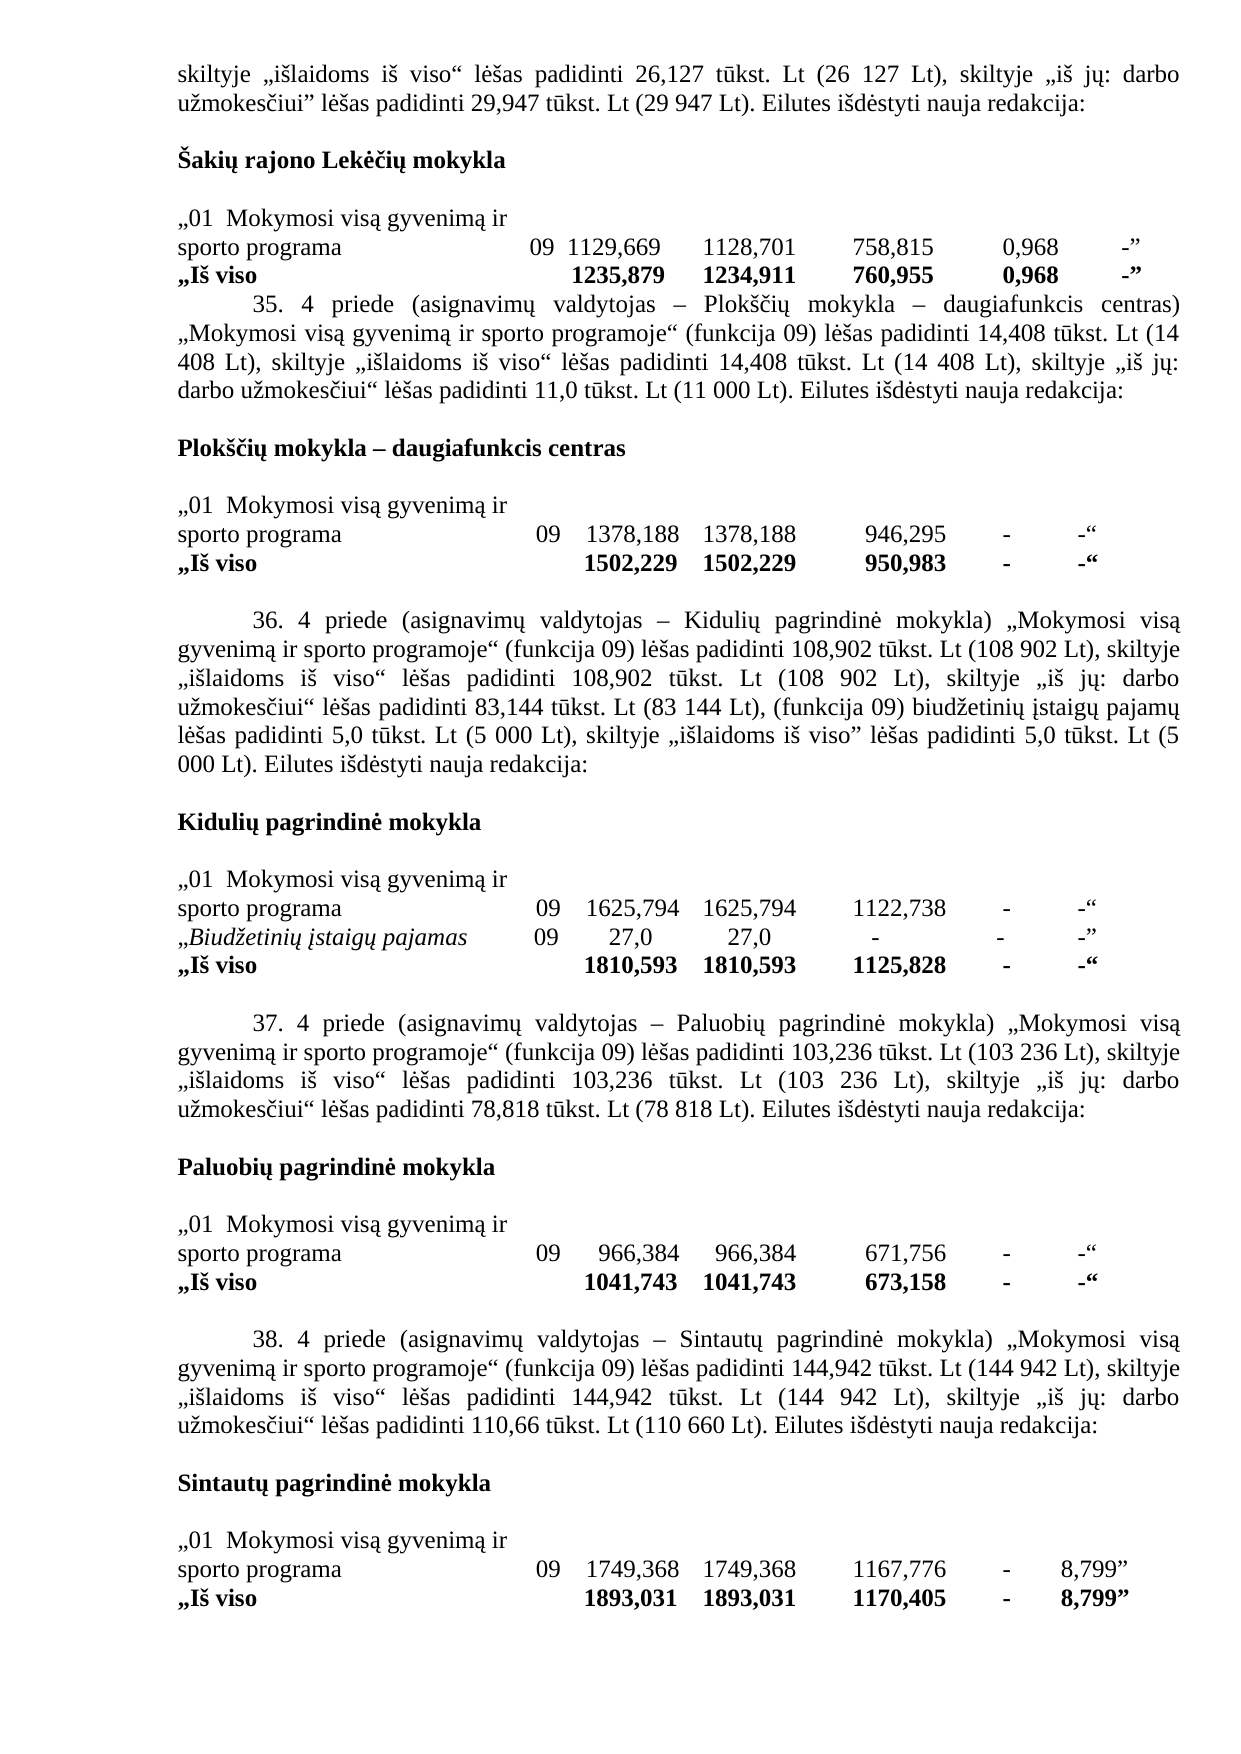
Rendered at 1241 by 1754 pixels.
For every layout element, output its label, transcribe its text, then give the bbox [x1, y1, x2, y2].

text „01 Mokymosi visą gyvenimą ir [177, 1209, 1181, 1238]
text „01 Mokymosi visą gyvenimą ir [177, 490, 1181, 519]
text skiltyje „išlaidoms iš viso“ lėšas padidinti 26,127 tūkst. Lt (26 127 Lt), skiltyje „iš jų: darbo užmokesčiui” lėšas padidinti 29,947 tūkst. Lt (29 947 Lt). Eilutes išdėstyti nauja redakcija: [177, 59, 1181, 117]
text 38. 4 priede (asignavimų valdytojas – Sintautų pagrindinė mokykla) „Mokymosi visą gyvenimą ir sporto programoje“ (funkcija 09) lėšas padidinti 144,942 tūkst. Lt (144 942 Lt), skiltyje „išlaidoms iš viso“ lėšas padidinti 144,942 tūkst. Lt (144 942 Lt), skiltyje „iš jų: darbo užmokesčiui“ lėšas padidinti 110,66 tūkst. Lt (110 660 Lt). Eilutes išdėstyti nauja redakcija: [177, 1324, 1181, 1439]
text „Iš viso 1893,031 1893,031 1170,405 - 8,799” [177, 1583, 1181, 1612]
text Paluobių pagrindinė mokykla [177, 1152, 1181, 1180]
text „Iš viso 1041,743 1041,743 673,158 - -“ [177, 1267, 1181, 1295]
text sporto programa 09 1625,794 1625,794 1122,738 - -“ [177, 893, 1181, 922]
text „Biudžetinių įstaigų pajamas 09 27,0 27,0 - - -” [177, 922, 1181, 950]
text 37. 4 priede (asignavimų valdytojas – Paluobių pagrindinė mokykla) „Mokymosi visą gyvenimą ir sporto programoje“ (funkcija 09) lėšas padidinti 103,236 tūkst. Lt (103 236 Lt), skiltyje „išlaidoms iš viso“ lėšas padidinti 103,236 tūkst. Lt (103 236 Lt), skiltyje „iš jų: darbo užmokesčiui“ lėšas padidinti 78,818 tūkst. Lt (78 818 Lt). Eilutes išdėstyti nauja redakcija: [177, 1008, 1181, 1123]
text Sintautų pagrindinė mokykla [177, 1468, 1181, 1497]
text sporto programa 09 1129,669 1128,701 758,815 0,968 -” [177, 232, 1181, 260]
text Šakių rajono Lekėčių mokykla [177, 145, 1181, 174]
text sporto programa 09 966,384 966,384 671,756 - -“ [177, 1238, 1181, 1267]
text 35. 4 priede (asignavimų valdytojas – Plokščių mokykla – daugiafunkcis centras) „Mokymosi visą gyvenimą ir sporto programoje“ (funkcija 09) lėšas padidinti 14,408 tūkst. Lt (14 408 Lt), skiltyje „išlaidoms iš viso“ lėšas padidinti 14,408 tūkst. Lt (14 408 Lt), skiltyje „iš jų: darbo užmokesčiui“ lėšas padidinti 11,0 tūkst. Lt (11 000 Lt). Eilutes išdėstyti nauja redakcija: [177, 289, 1181, 404]
text sporto programa 09 1378,188 1378,188 946,295 - -“ [177, 519, 1181, 548]
text „01 Mokymosi visą gyvenimą ir [177, 203, 1181, 232]
text „01 Mokymosi visą gyvenimą ir [177, 1525, 1181, 1554]
text 36. 4 priede (asignavimų valdytojas – Kidulių pagrindinė mokykla) „Mokymosi visą gyvenimą ir sporto programoje“ (funkcija 09) lėšas padidinti 108,902 tūkst. Lt (108 902 Lt), skiltyje „išlaidoms iš viso“ lėšas padidinti 108,902 tūkst. Lt (108 902 Lt), skiltyje „iš jų: darbo užmokesčiui“ lėšas padidinti 83,144 tūkst. Lt (83 144 Lt), (funkcija 09) biudžetinių įstaigų pajamų lėšas padidinti 5,0 tūkst. Lt (5 000 Lt), skiltyje „išlaidoms iš viso” lėšas padidinti 5,0 tūkst. Lt (5 000 Lt). Eilutes išdėstyti nauja redakcija: [177, 605, 1181, 778]
text „Iš viso 1810,593 1810,593 1125,828 - -“ [177, 950, 1181, 979]
text „01 Mokymosi visą gyvenimą ir [177, 864, 1181, 893]
text „Iš viso 1502,229 1502,229 950,983 - -“ [177, 548, 1181, 577]
text „Iš viso 1235,879 1234,911 760,955 0,968 -” [177, 260, 1181, 289]
text Plokščių mokykla – daugiafunkcis centras [177, 433, 1181, 462]
text Kidulių pagrindinė mokykla [177, 807, 1181, 835]
text sporto programa 09 1749,368 1749,368 1167,776 - 8,799” [177, 1554, 1181, 1583]
